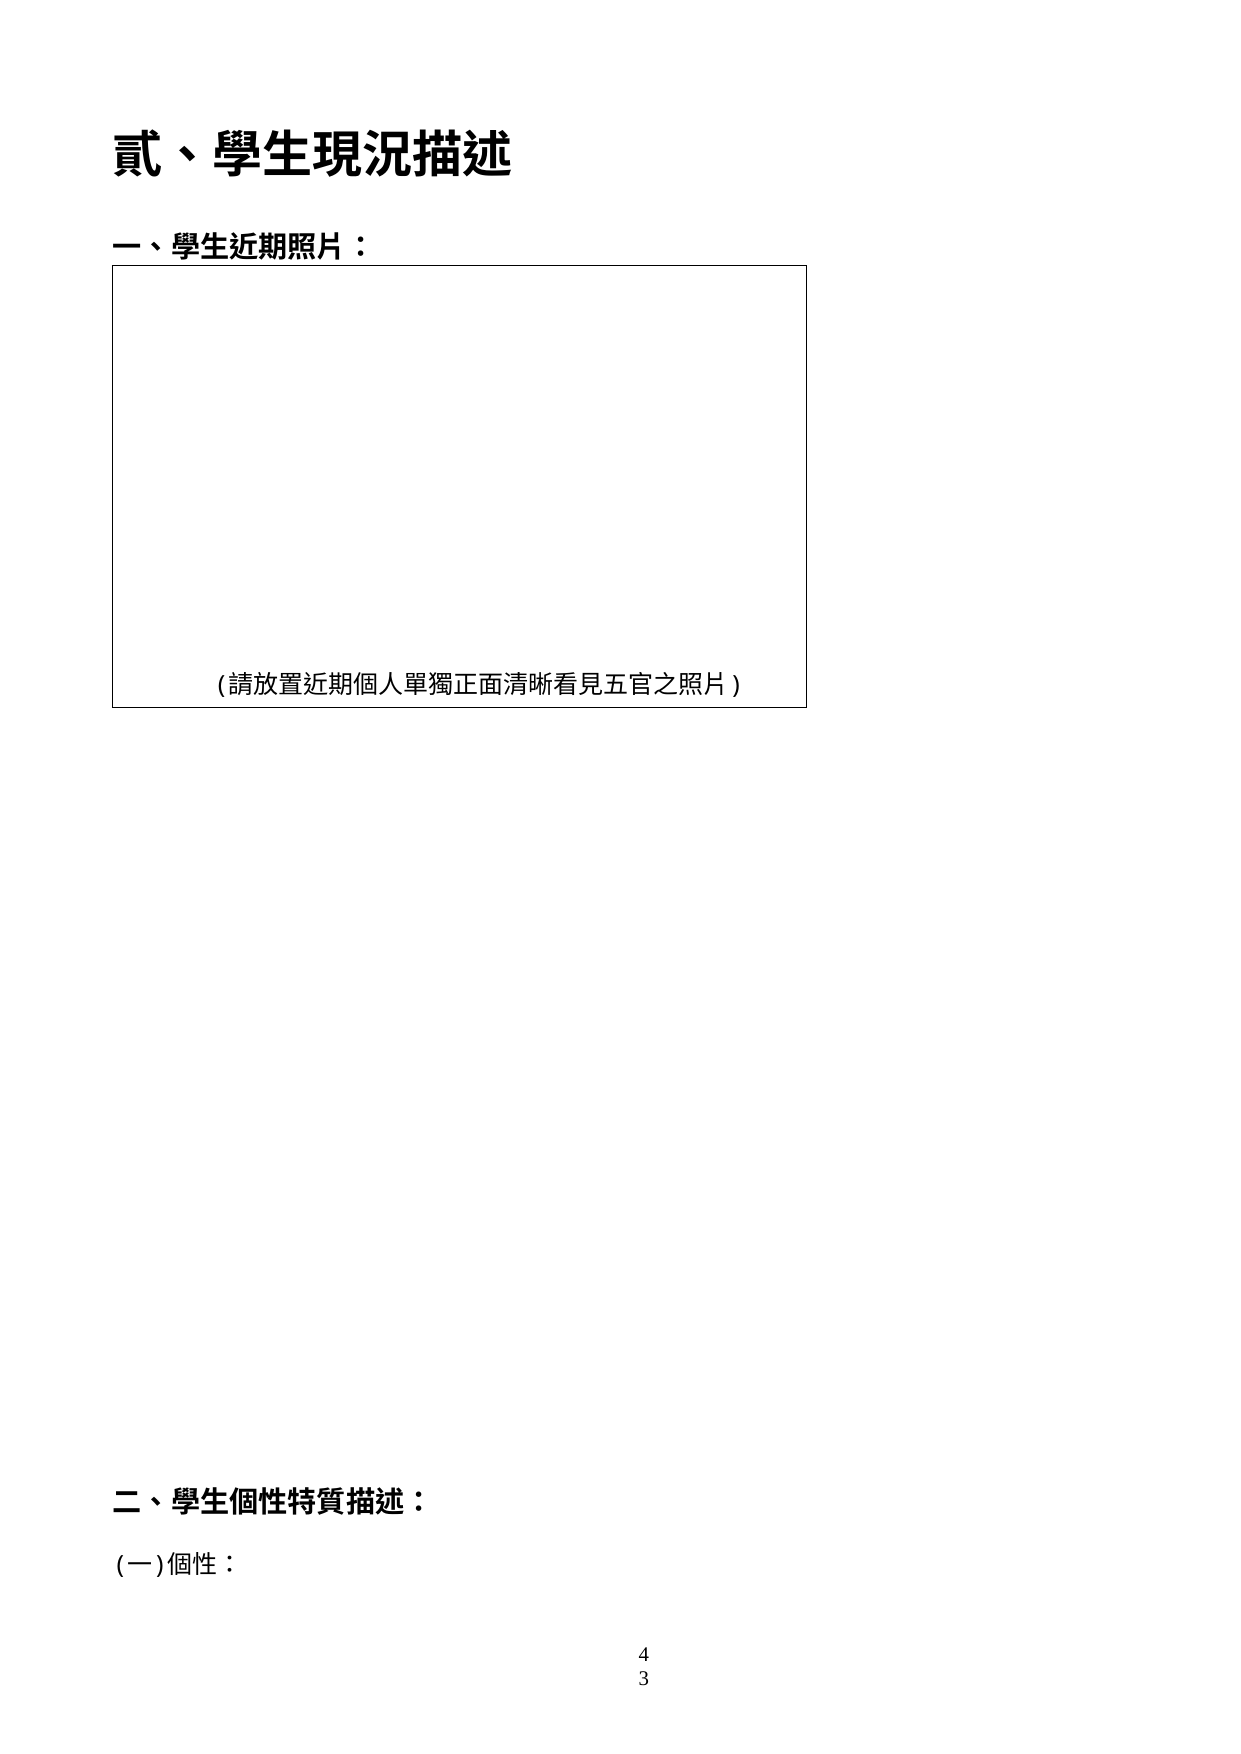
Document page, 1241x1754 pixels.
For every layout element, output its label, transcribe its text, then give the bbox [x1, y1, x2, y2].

text 二、學生個性特質描述： [112, 1458, 1167, 1521]
text 貳、學生現況描述 [112, 78, 1167, 203]
text (一)個性： [112, 1521, 1167, 1583]
table_header (請放置近期個人單獨正面清晰看見五官之照片) [113, 266, 806, 707]
text 一、學生近期照片： [112, 203, 1167, 265]
